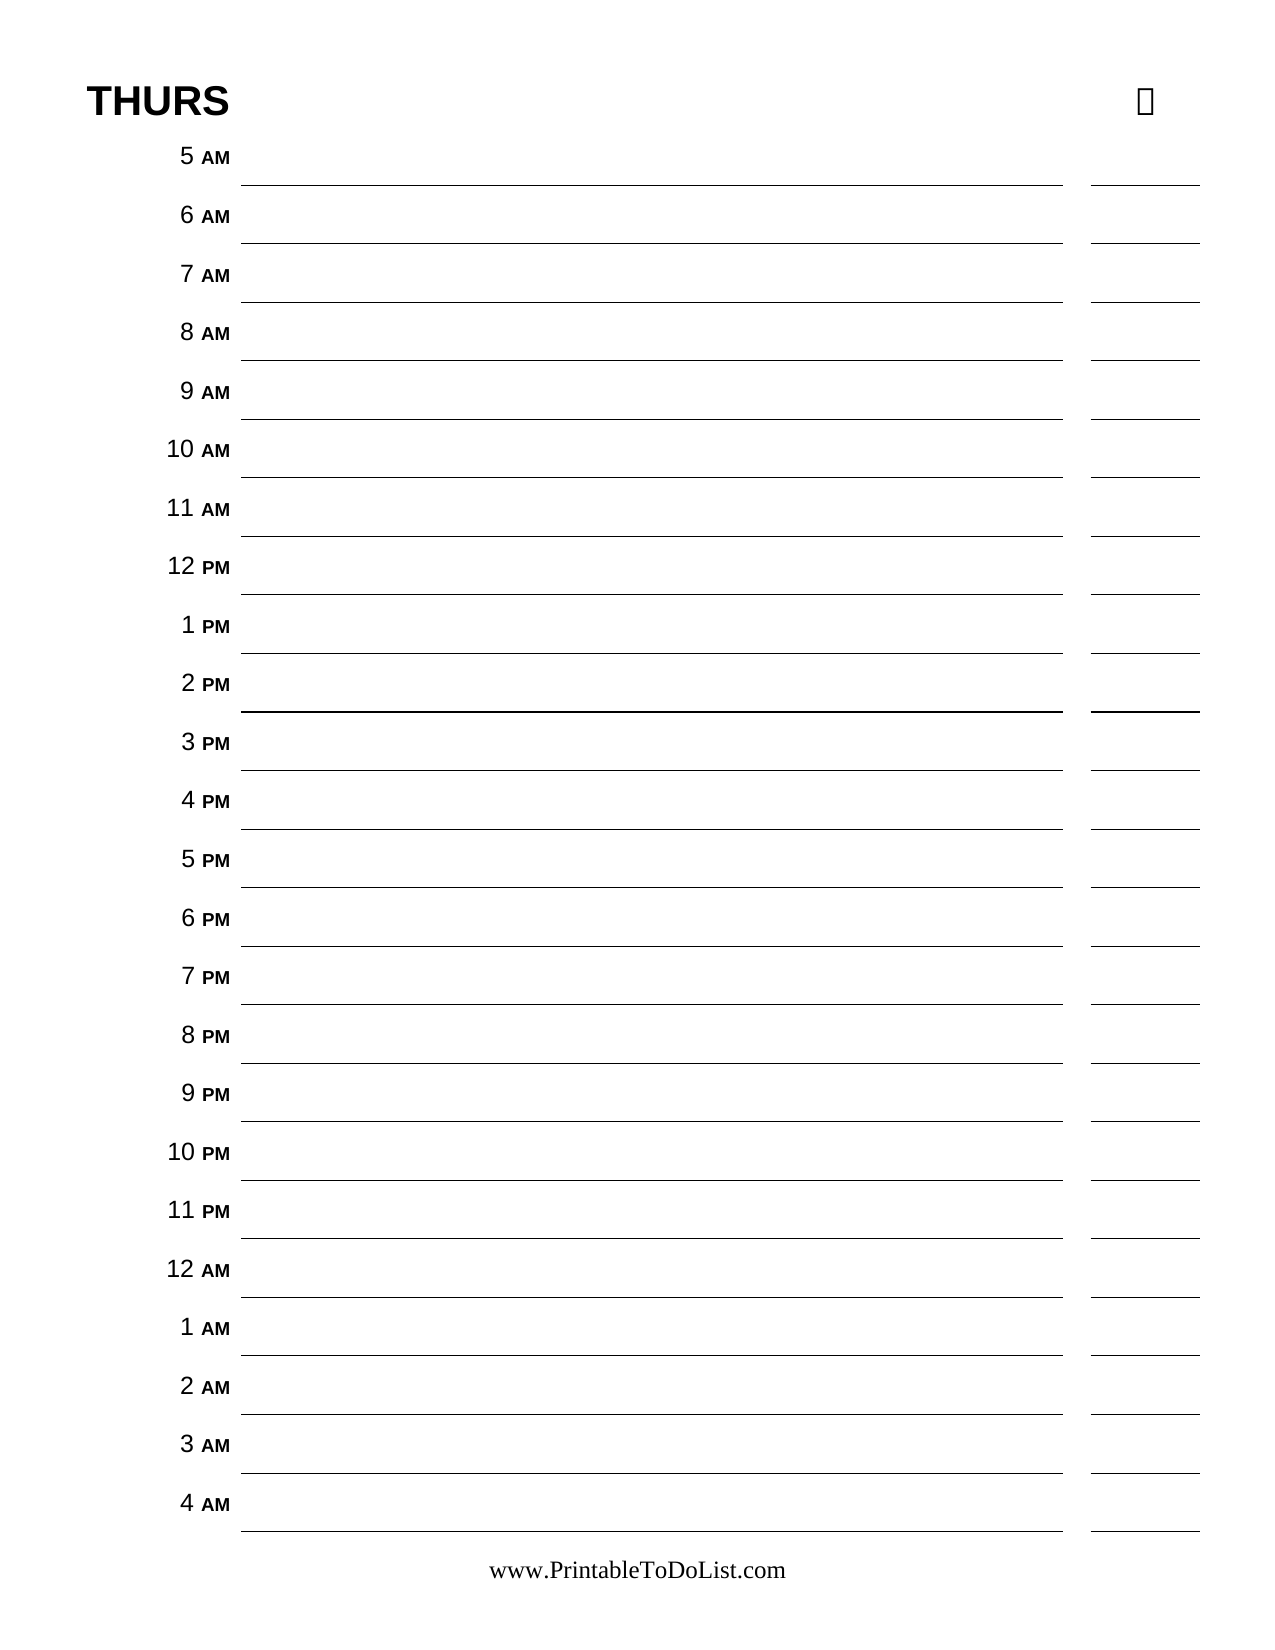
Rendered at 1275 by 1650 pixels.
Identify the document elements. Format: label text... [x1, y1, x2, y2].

table_cell [241, 1474, 1063, 1531]
table_cell [1091, 888, 1200, 946]
table_cell [1091, 186, 1200, 243]
table_cell 2 AM [75, 1355, 241, 1414]
table_cell [241, 186, 1063, 243]
table_cell [1091, 1474, 1200, 1531]
table_cell [1063, 360, 1091, 419]
table_cell 12 AM [75, 1238, 241, 1297]
table_cell [241, 830, 1063, 887]
table_cell [241, 1122, 1063, 1180]
table_cell 5 PM [75, 829, 241, 887]
table_cell [1063, 1414, 1091, 1472]
table_cell [1091, 361, 1200, 419]
table_cell 10 AM [75, 419, 241, 477]
table_cell [241, 420, 1063, 477]
table_cell [241, 654, 1063, 711]
table_cell 3 PM [75, 711, 241, 770]
table_cell 1 PM [75, 594, 241, 653]
table_cell [241, 478, 1063, 536]
table_cell [1063, 1121, 1091, 1180]
table_cell 11 AM [75, 477, 241, 536]
table_cell 11 PM [75, 1180, 241, 1238]
table_cell 2 PM [75, 653, 241, 711]
table_cell [1063, 1473, 1091, 1531]
table_cell [241, 1415, 1063, 1472]
table_cell [241, 595, 1063, 653]
table_cell [1063, 302, 1091, 360]
table_cell [1091, 595, 1200, 653]
table_cell [241, 1005, 1063, 1063]
table_cell [241, 1356, 1063, 1414]
table_cell 1 AM [75, 1297, 241, 1355]
table_cell 9 PM [75, 1063, 241, 1121]
table_cell [1063, 419, 1091, 477]
table_cell 6 AM [75, 185, 241, 243]
table_cell [1091, 126, 1200, 184]
table_cell [1063, 1297, 1091, 1355]
table_cell 10 PM [75, 1121, 241, 1180]
table_cell [1091, 713, 1200, 770]
table_cell [241, 244, 1063, 302]
table_header  [1091, 75, 1200, 126]
table_cell [241, 888, 1063, 946]
table_cell 12 PM [75, 536, 241, 594]
table_cell [1063, 126, 1091, 184]
table_header [241, 75, 1063, 126]
table_cell [1091, 420, 1200, 477]
table_cell [1063, 243, 1091, 302]
table_cell 6 PM [75, 887, 241, 946]
table_cell [241, 126, 1063, 184]
table_cell [1063, 536, 1091, 594]
table_cell 4 AM [75, 1473, 241, 1531]
table_cell [1063, 770, 1091, 828]
table_cell [1063, 594, 1091, 653]
table_cell [1091, 537, 1200, 594]
table_cell [1063, 1180, 1091, 1238]
table_cell [241, 771, 1063, 828]
table_cell [1091, 771, 1200, 828]
table_cell [1091, 830, 1200, 887]
table_cell [241, 713, 1063, 770]
table_cell [1091, 1005, 1200, 1063]
table_cell [1063, 1355, 1091, 1414]
table_cell [1091, 947, 1200, 1004]
table_cell [1091, 1122, 1200, 1180]
table_cell 9 AM [75, 360, 241, 419]
table_cell [1063, 711, 1091, 770]
table_cell 7 PM [75, 946, 241, 1004]
table_cell [241, 537, 1063, 594]
table_cell [1091, 1415, 1200, 1472]
table_cell [1063, 1063, 1091, 1121]
table_cell 8 AM [75, 302, 241, 360]
table_cell 4 PM [75, 770, 241, 828]
table_cell 5 AM [75, 126, 241, 184]
table_cell 7 AM [75, 243, 241, 302]
table_cell [1063, 887, 1091, 946]
table_cell [1091, 1356, 1200, 1414]
table_cell [1091, 1239, 1200, 1297]
table_header THURS [75, 75, 241, 126]
table_cell [1063, 829, 1091, 887]
table_cell [1091, 654, 1200, 711]
table_cell [1063, 1238, 1091, 1297]
table_cell [1063, 653, 1091, 711]
table_cell [241, 1064, 1063, 1121]
table_cell [1063, 946, 1091, 1004]
table_cell [1091, 244, 1200, 302]
table_cell [1091, 1298, 1200, 1355]
table_cell [1091, 1064, 1200, 1121]
table_cell [241, 1298, 1063, 1355]
table_cell [1063, 185, 1091, 243]
table_cell 8 PM [75, 1004, 241, 1063]
table_cell [1063, 1004, 1091, 1063]
table_cell [241, 303, 1063, 360]
table_cell [1063, 477, 1091, 536]
table_cell [241, 361, 1063, 419]
table_cell [1091, 303, 1200, 360]
table_cell [241, 1239, 1063, 1297]
table_cell [1091, 1181, 1200, 1238]
table_cell [1091, 478, 1200, 536]
table_cell [241, 1181, 1063, 1238]
table_cell [241, 947, 1063, 1004]
table_header [1063, 75, 1091, 126]
table_cell 3 AM [75, 1414, 241, 1472]
